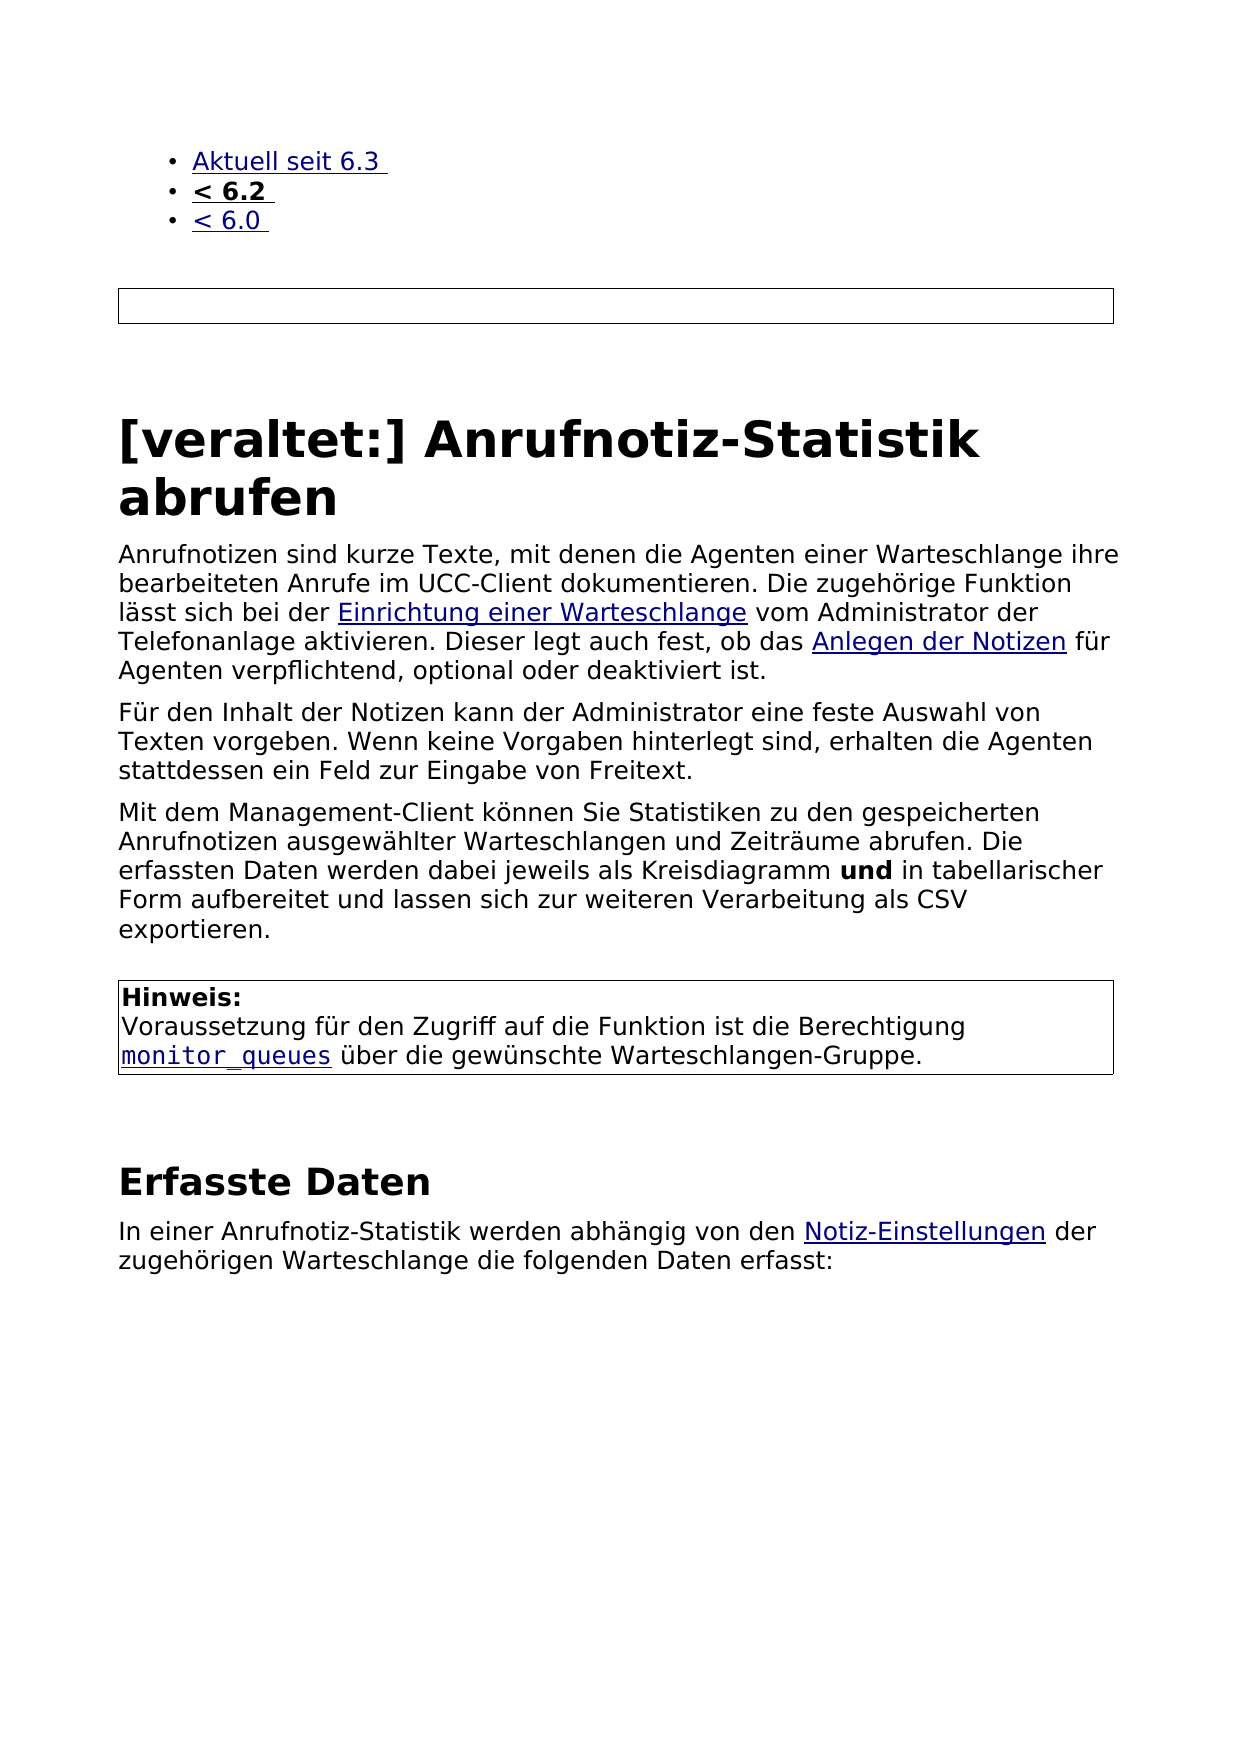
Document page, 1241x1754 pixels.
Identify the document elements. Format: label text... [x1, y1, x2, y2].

list < 6.0 [177, 206, 1122, 235]
subtitle Erfasste Daten [118, 1161, 1122, 1205]
list Aktuell seit 6.3 [177, 148, 1122, 177]
subtitle [veraltet:] Anrufnotiz-Statistik abrufen [118, 411, 1122, 527]
list < 6.2 [177, 177, 1122, 206]
text In einer Anrufnotiz-Statistik werden abhängig von den Notiz-Einstellungen der zugehörigen Warteschlange die folgenden Daten erfasst: [118, 1217, 1122, 1276]
text Anrufnotizen sind kurze Texte, mit denen die Agenten einer Warteschlange ihre bearbeiteten Anrufe im UCC-Client dokumentieren. Die zugehörige Funktion lässt sich bei der Einrichtung einer Warteschlange vom Administrator der Telefonanlage aktivieren. Dieser legt auch fest, ob das Anlegen der Notizen für Agenten verpflichtend, optional oder deaktiviert ist. [118, 540, 1122, 686]
table_header [119, 289, 1113, 323]
text Für den Inhalt der Notizen kann der Administrator eine feste Auswahl von Texten vorgeben. Wenn keine Vorgaben hinterlegt sind, erhalten die Agenten stattdessen ein Feld zur Eingabe von Freitext. [118, 698, 1122, 786]
table_header Hinweis: Voraussetzung für den Zugriff auf die Funktion ist die Berechtigung monitor_queues über die gewünschte Warteschlangen-Gruppe. [119, 981, 1113, 1073]
text Mit dem Management-Client können Sie Statistiken zu den gespeicherten Anrufnotizen ausgewählter Warteschlangen und Zeiträume abrufen. Die erfassten Daten werden dabei jeweils als Kreisdiagramm und in tabellarischer Form aufbereitet und lassen sich zur weiteren Verarbeitung als CSV exportieren. [118, 798, 1122, 944]
